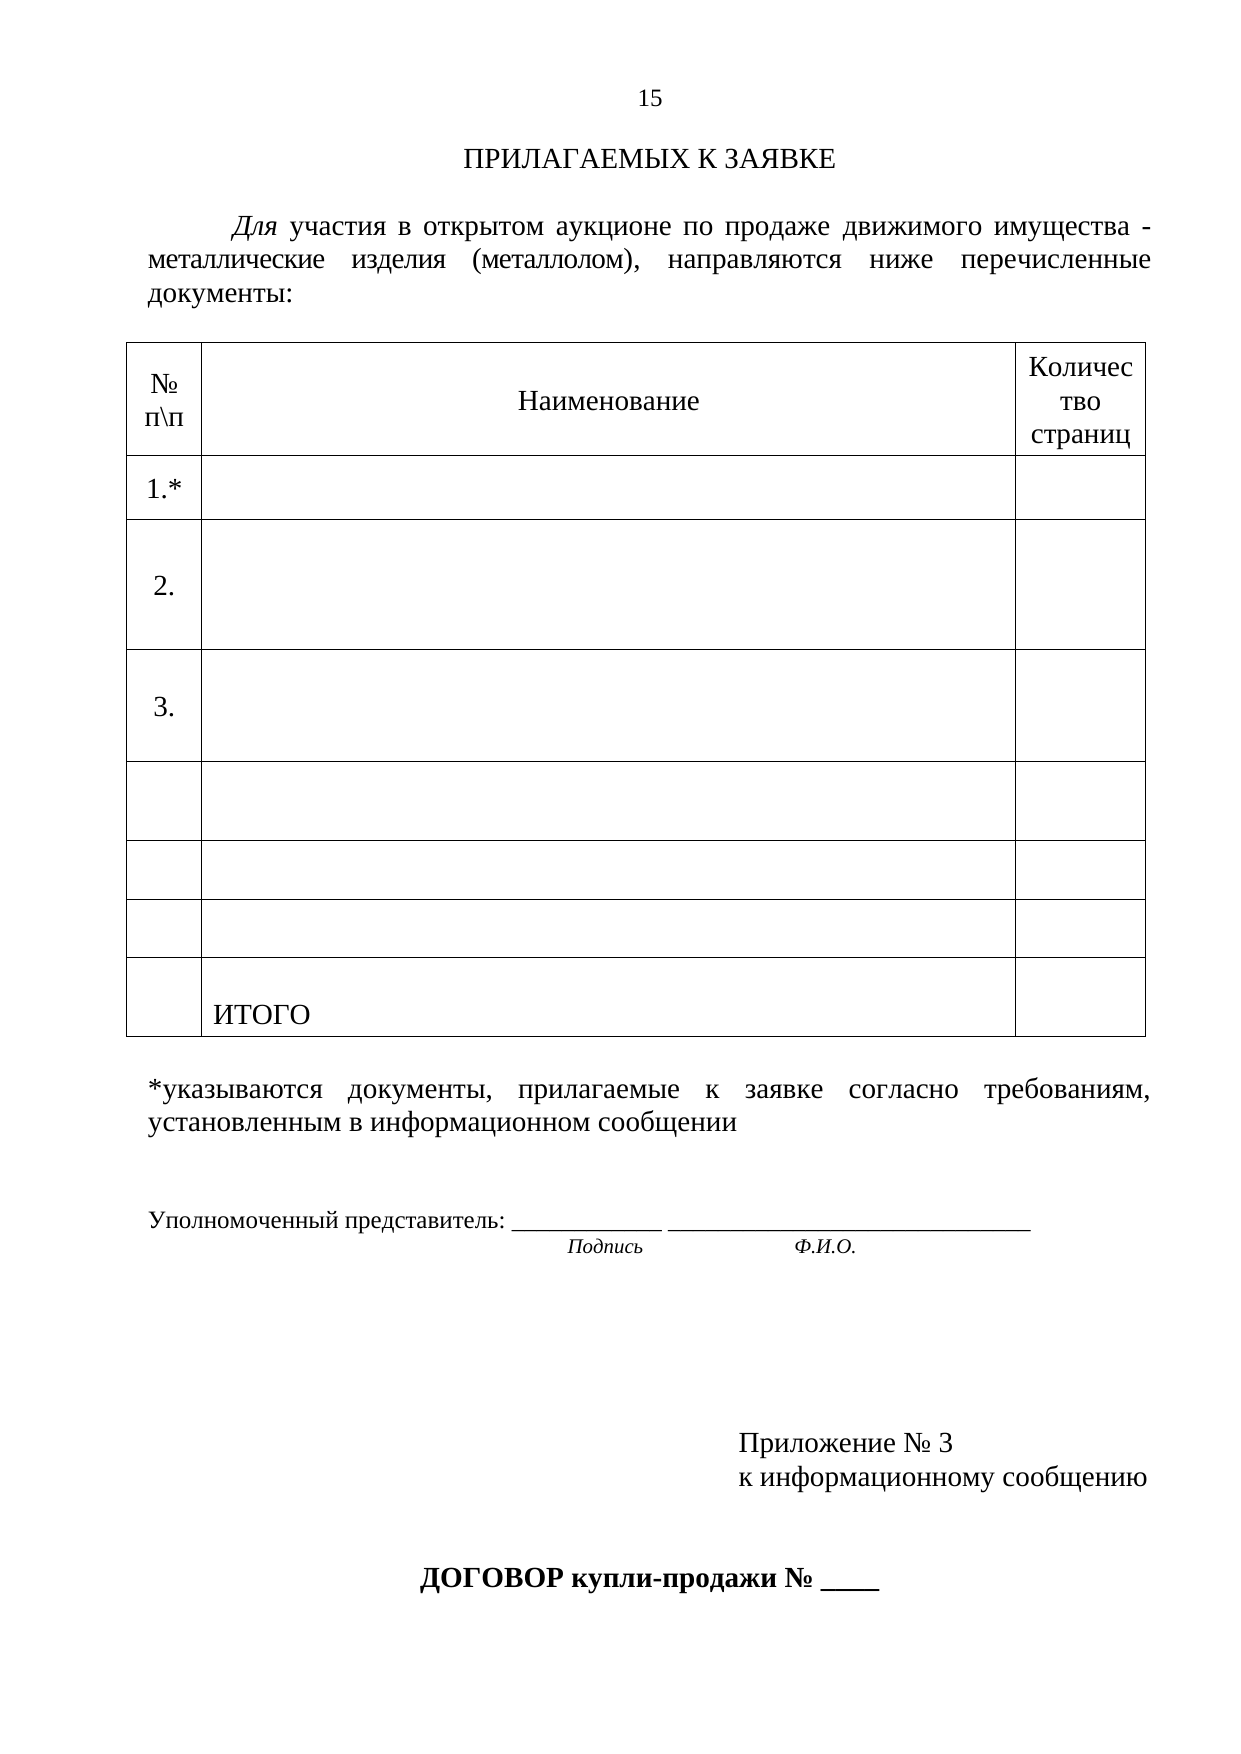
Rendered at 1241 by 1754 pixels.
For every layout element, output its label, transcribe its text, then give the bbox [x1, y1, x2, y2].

table_cell [1016, 520, 1145, 649]
table_cell [127, 900, 201, 957]
text Подпись Ф.И.О. [148, 1234, 1152, 1258]
table_cell [127, 762, 201, 840]
table_cell [127, 841, 201, 898]
text Для участия в открытом аукционе по продаже движимого имущества -металлические изделия (металлолом), направляются ниже перечисленные документы: [148, 208, 1152, 309]
text ДОГОВОР купли-продажи № ____ [148, 1560, 1152, 1593]
table_cell 2. [127, 520, 201, 649]
table_cell 3. [127, 650, 201, 761]
table_cell [1016, 958, 1145, 1036]
table_cell [1016, 650, 1145, 761]
text к информационному сообщению [148, 1459, 1152, 1493]
table_cell [202, 841, 1015, 898]
table_cell [202, 650, 1015, 761]
table_cell [202, 900, 1015, 957]
table_cell [1016, 841, 1145, 898]
table_cell [202, 762, 1015, 840]
table_header Количество страниц [1016, 343, 1145, 455]
table_cell [1016, 762, 1145, 840]
text Уполномоченный представитель: ____________ _____________________________ [148, 1205, 1152, 1234]
table_cell [127, 958, 201, 1036]
table_cell [1016, 900, 1145, 957]
text ПРИЛАГАЕМЫХ К ЗАЯВКЕ [148, 141, 1152, 174]
table_cell 1.* [127, 456, 201, 519]
table_cell [1016, 456, 1145, 519]
text *указываются документы, прилагаемые к заявке согласно требованиям, установленным в информационном сообщении [148, 1071, 1152, 1138]
table_cell ИТОГО [202, 958, 1015, 1036]
text Приложение № 3 [148, 1426, 1152, 1459]
table_header Наименование [202, 343, 1015, 455]
table_header № п\п [127, 343, 201, 455]
table_cell [202, 520, 1015, 649]
table_cell [202, 456, 1015, 519]
